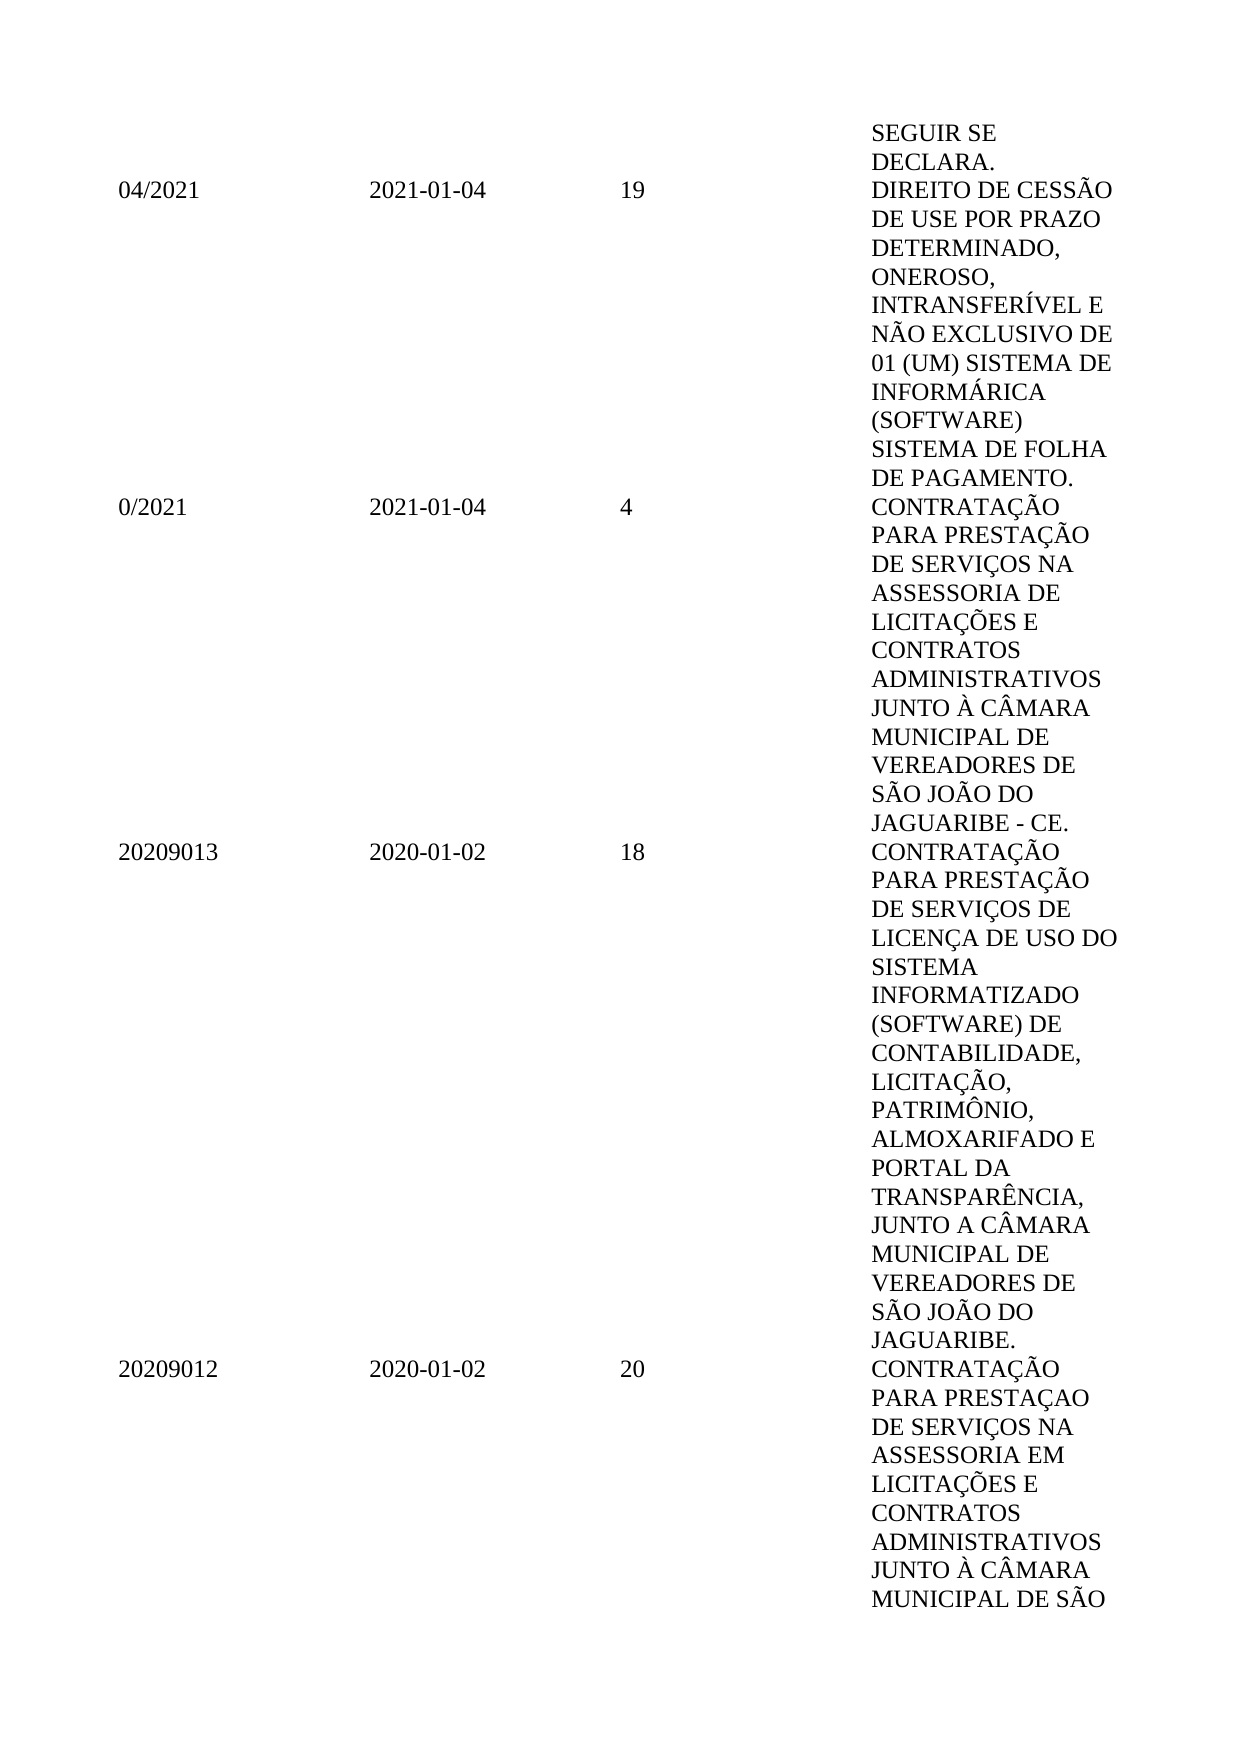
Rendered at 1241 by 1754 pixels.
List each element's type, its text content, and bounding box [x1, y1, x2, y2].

table_cell SEGUIR SE DECLARA. [871, 118, 1122, 176]
table_cell [369, 118, 620, 176]
table_cell 2021-01-04 [369, 492, 620, 837]
table_cell 4 [620, 492, 871, 837]
table_cell [118, 118, 369, 176]
table_cell 0/2021 [118, 492, 369, 837]
table_cell CONTRATAÇÃO PARA PRESTAÇÃO DE SERVIÇOS NA ASSESSORIA DE LICITAÇÕES E CONTRATOS ADMINISTRATIVOS JUNTO À CÂMARA MUNICIPAL DE VEREADORES DE SÃO JOÃO DO JAGUARIBE - CE. [871, 492, 1122, 837]
table_cell 19 [620, 176, 871, 492]
table_cell 2020-01-02 [369, 1354, 620, 1613]
table_cell 20209013 [118, 837, 369, 1354]
table_cell 20 [620, 1354, 871, 1613]
table_cell [620, 118, 871, 176]
table_cell 20209012 [118, 1354, 369, 1613]
table_cell CONTRATAÇÃO PARA PRESTAÇAO DE SERVIÇOS NA ASSESSORIA EM LICITAÇÕES E CONTRATOS ADMINISTRATIVOS JUNTO À CÂMARA MUNICIPAL DE SÃO [871, 1354, 1122, 1613]
table_cell 04/2021 [118, 176, 369, 492]
table_cell CONTRATAÇÃO PARA PRESTAÇÃO DE SERVIÇOS DE LICENÇA DE USO DO SISTEMA INFORMATIZADO (SOFTWARE) DE CONTABILIDADE, LICITAÇÃO, PATRIMÔNIO, ALMOXARIFADO E PORTAL DA TRANSPARÊNCIA, JUNTO A CÂMARA MUNICIPAL DE VEREADORES DE SÃO JOÃO DO JAGUARIBE. [871, 837, 1122, 1354]
table_cell 2020-01-02 [369, 837, 620, 1354]
table_cell 18 [620, 837, 871, 1354]
table_cell 2021-01-04 [369, 176, 620, 492]
table_cell DIREITO DE CESSÃO DE USE POR PRAZO DETERMINADO, ONEROSO, INTRANSFERÍVEL E NÃO EXCLUSIVO DE 01 (UM) SISTEMA DE INFORMÁRICA (SOFTWARE) SISTEMA DE FOLHA DE PAGAMENTO. [871, 176, 1122, 492]
